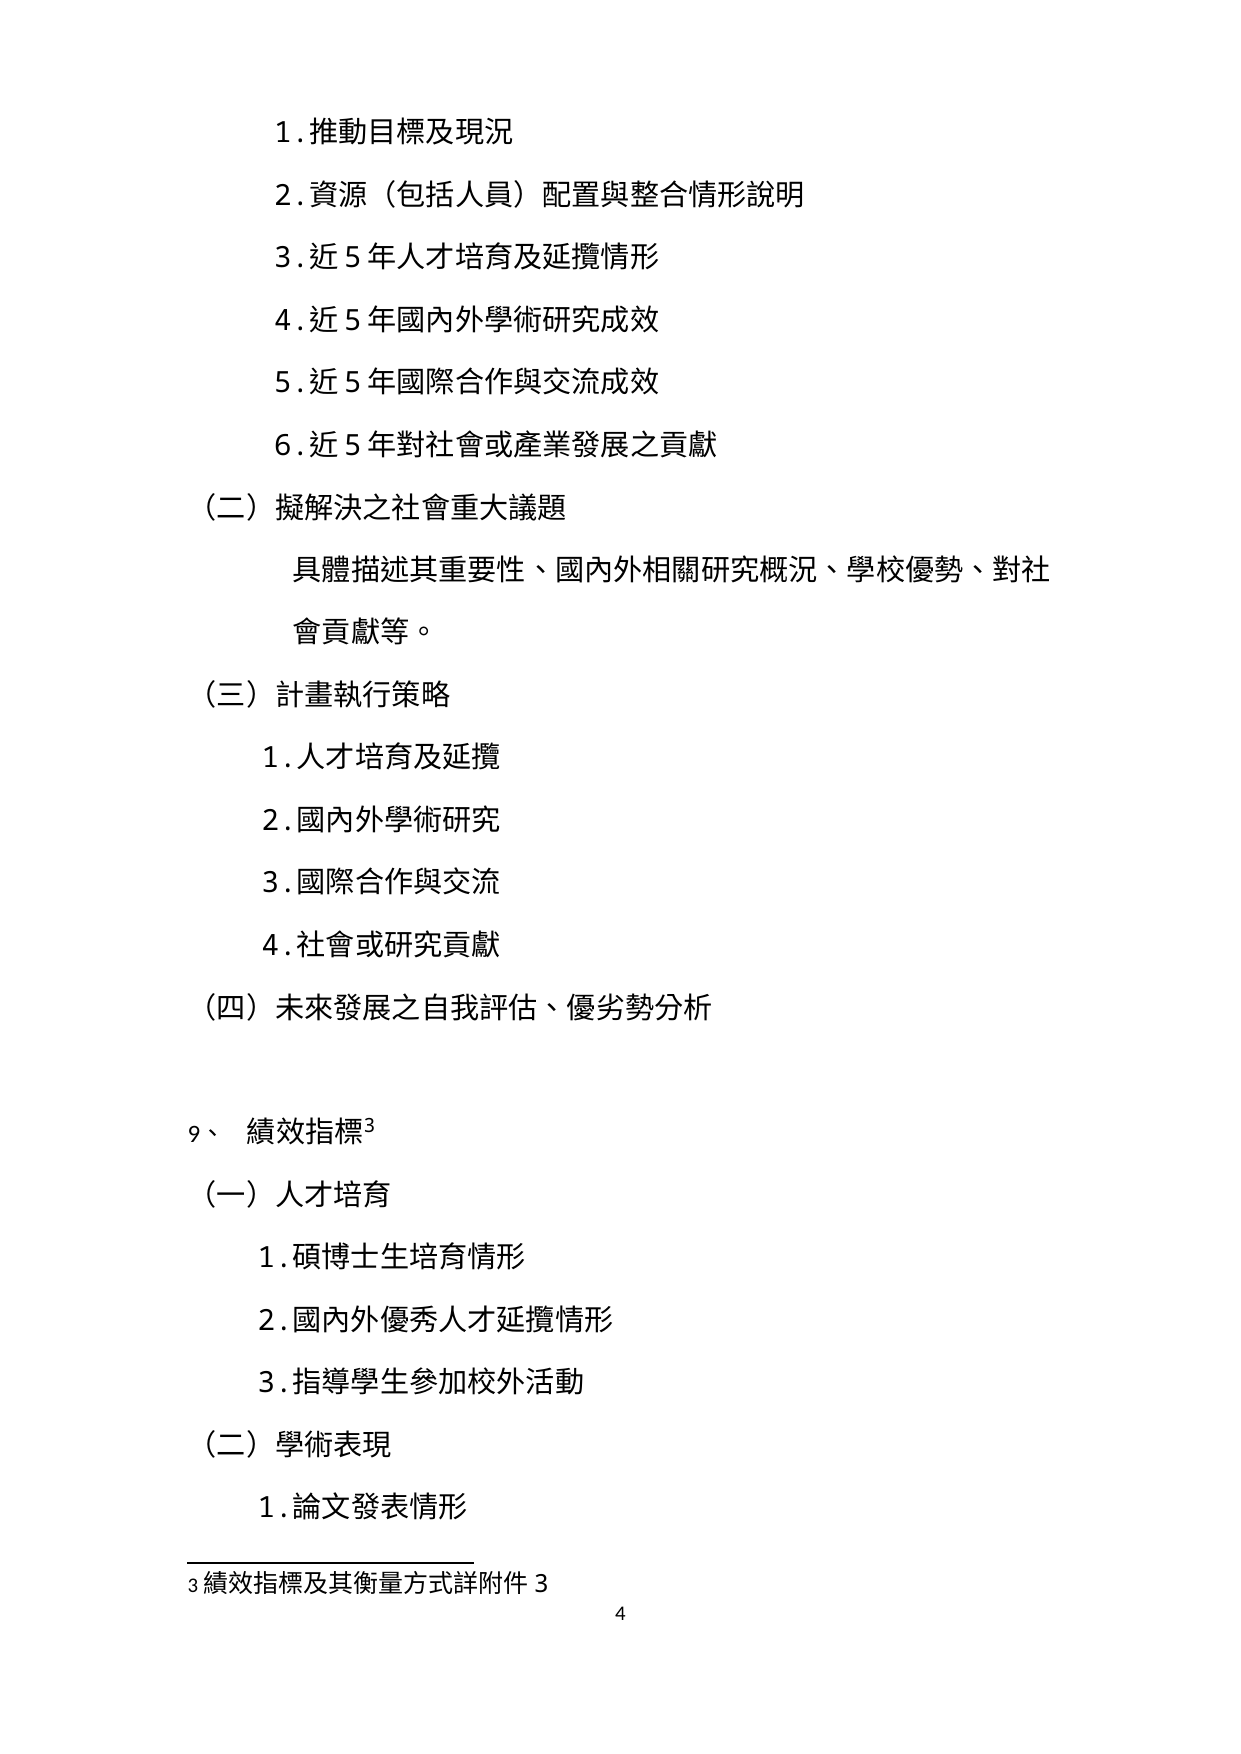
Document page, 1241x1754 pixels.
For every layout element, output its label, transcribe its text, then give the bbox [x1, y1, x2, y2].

text （二）擬解決之社會重大議題 [187, 464, 1053, 526]
list 績效指標及其衡量方式詳附件3 [187, 1563, 1053, 1600]
text 2.國內外學術研究 [261, 776, 1053, 839]
text （二）學術表現 [187, 1401, 1053, 1464]
text 1.推動目標及現況 [187, 89, 1053, 151]
text 具體描述其重要性、國內外相關研究概況、學校優勢、對社 [187, 526, 1053, 589]
text 6.近5年對社會或產業發展之貢獻 [187, 401, 1053, 464]
text 1.人才培育及延攬 [261, 714, 1053, 776]
text 2.資源（包括人員）配置與整合情形說明 [187, 151, 1053, 214]
text 3.近5年人才培育及延攬情形 [187, 214, 1053, 276]
text 4.社會或研究貢獻 [261, 901, 1053, 964]
text 3.指導學生參加校外活動 [187, 1339, 1053, 1401]
text 3.國際合作與交流 [261, 839, 1053, 901]
text （一）人才培育 [187, 1151, 1053, 1214]
text 4.近5年國內外學術研究成效 [187, 276, 1053, 339]
text 5.近5年國際合作與交流成效 [187, 339, 1053, 401]
text 2.國內外優秀人才延攬情形 [187, 1276, 1053, 1339]
text 會貢獻等。 [187, 589, 1053, 651]
list 績效指標 [187, 1089, 1053, 1151]
text 1.碩博士生培育情形 [187, 1214, 1053, 1276]
text 1.論文發表情形 [187, 1464, 1053, 1526]
text （四）未來發展之自我評估、優劣勢分析 [187, 964, 1053, 1026]
text （三）計畫執行策略 [187, 651, 1053, 714]
